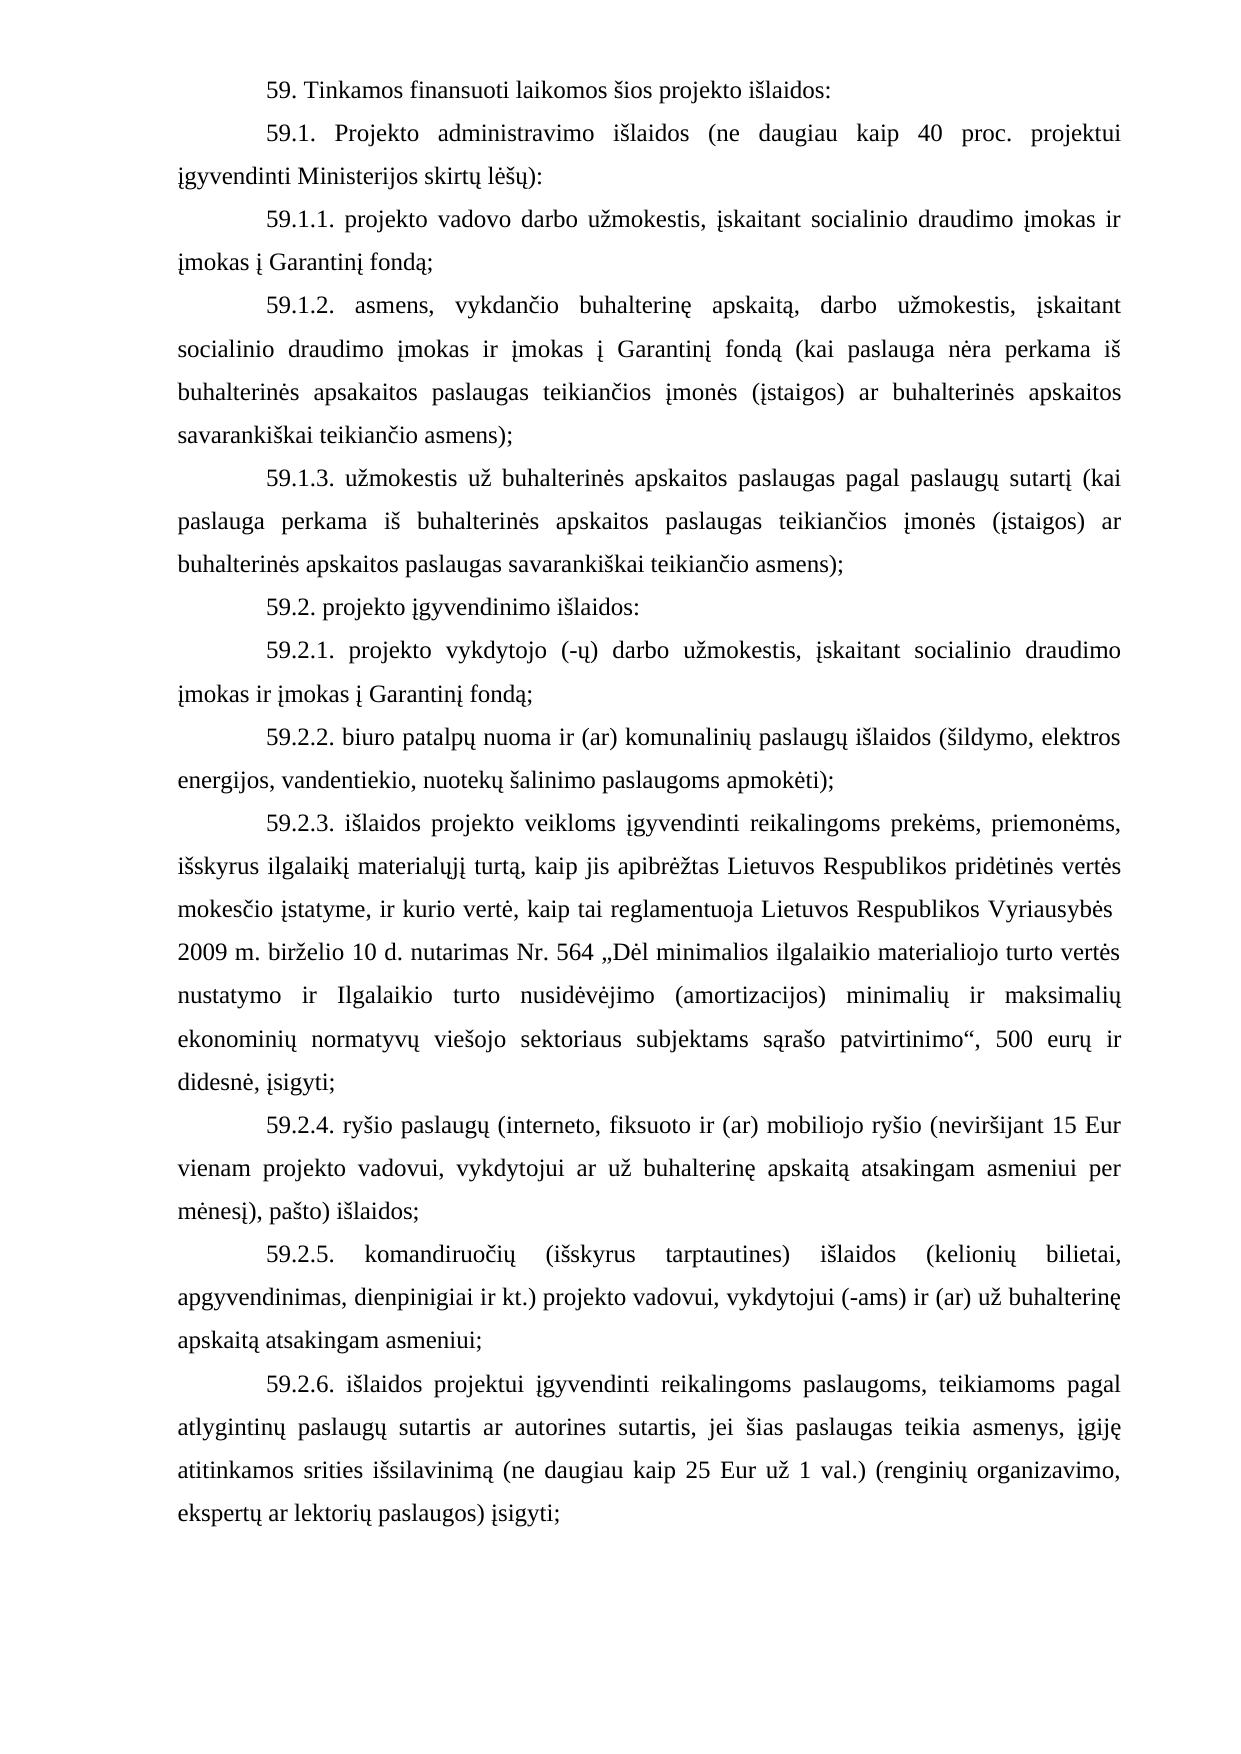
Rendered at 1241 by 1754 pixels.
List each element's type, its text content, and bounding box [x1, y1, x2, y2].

text 59.1.1. projekto vadovo darbo užmokestis, įskaitant socialinio draudimo įmokas ir įmokas į Garantinį fondą; [177, 204, 1122, 276]
text 59.1. Projekto administravimo išlaidos (ne daugiau kaip 40 proc. projektui įgyvendinti Ministerijos skirtų lėšų): [177, 118, 1122, 190]
text 59. Tinkamos finansuoti laikomos šios projekto išlaidos: [177, 75, 1122, 104]
text 59.1.2. asmens, vykdančio buhalterinę apskaitą, darbo užmokestis, įskaitant socialinio draudimo įmokas ir įmokas į Garantinį fondą (kai paslauga nėra perkama iš buhalterinės apsakaitos paslaugas teikiančios įmonės (įstaigos) ar buhalterinės apskaitos savarankiškai teikiančio asmens); [177, 291, 1122, 449]
text 59.2.2. biuro patalpų nuoma ir (ar) komunalinių paslaugų išlaidos (šildymo, elektros energijos, vandentiekio, nuotekų šalinimo paslaugoms apmokėti); [177, 722, 1122, 794]
text 59.1.3. užmokestis už buhalterinės apskaitos paslaugas pagal paslaugų sutartį (kai paslauga perkama iš buhalterinės apskaitos paslaugas teikiančios įmonės (įstaigos) ar buhalterinės apskaitos paslaugas savarankiškai teikiančio asmens); [177, 463, 1122, 578]
text 59.2.5. komandiruočių (išskyrus tarptautines) išlaidos (kelionių bilietai, apgyvendinimas, dienpinigiai ir kt.) projekto vadovui, vykdytojui (-ams) ir (ar) už buhalterinę apskaitą atsakingam asmeniui; [177, 1239, 1122, 1354]
text 59.2.4. ryšio paslaugų (interneto, fiksuoto ir (ar) mobiliojo ryšio (neviršijant 15 Eur vienam projekto vadovui, vykdytojui ar už buhalterinę apskaitą atsakingam asmeniui per mėnesį), pašto) išlaidos; [177, 1110, 1122, 1225]
text 59.2.3. išlaidos projekto veikloms įgyvendinti reikalingoms prekėms, priemonėms, išskyrus ilgalaikį materialųjį turtą, kaip jis apibrėžtas Lietuvos Respublikos pridėtinės vertės mokesčio įstatyme, ir kurio vertė, kaip tai reglamentuoja Lietuvos Respublikos Vyriausybės 2009 m. birželio 10 d. nutarimas Nr. 564 „Dėl minimalios ilgalaikio materialiojo turto vertės nustatymo ir Ilgalaikio turto nusidėvėjimo (amortizacijos) minimalių ir maksimalių ekonominių normatyvų viešojo sektoriaus subjektams sąrašo patvirtinimo“, 500 eurų ir didesnė, įsigyti; [177, 808, 1122, 1096]
text 59.2.6. išlaidos projektui įgyvendinti reikalingoms paslaugoms, teikiamoms pagal atlygintinų paslaugų sutartis ar autorines sutartis, jei šias paslaugas teikia asmenys, įgiję atitinkamos srities išsilavinimą (ne daugiau kaip 25 Eur už 1 val.) (renginių organizavimo, ekspertų ar lektorių paslaugos) įsigyti; [177, 1369, 1122, 1527]
text 59.2.1. projekto vykdytojo (-ų) darbo užmokestis, įskaitant socialinio draudimo įmokas ir įmokas į Garantinį fondą; [177, 636, 1122, 707]
text 59.2. projekto įgyvendinimo išlaidos: [177, 592, 1122, 621]
